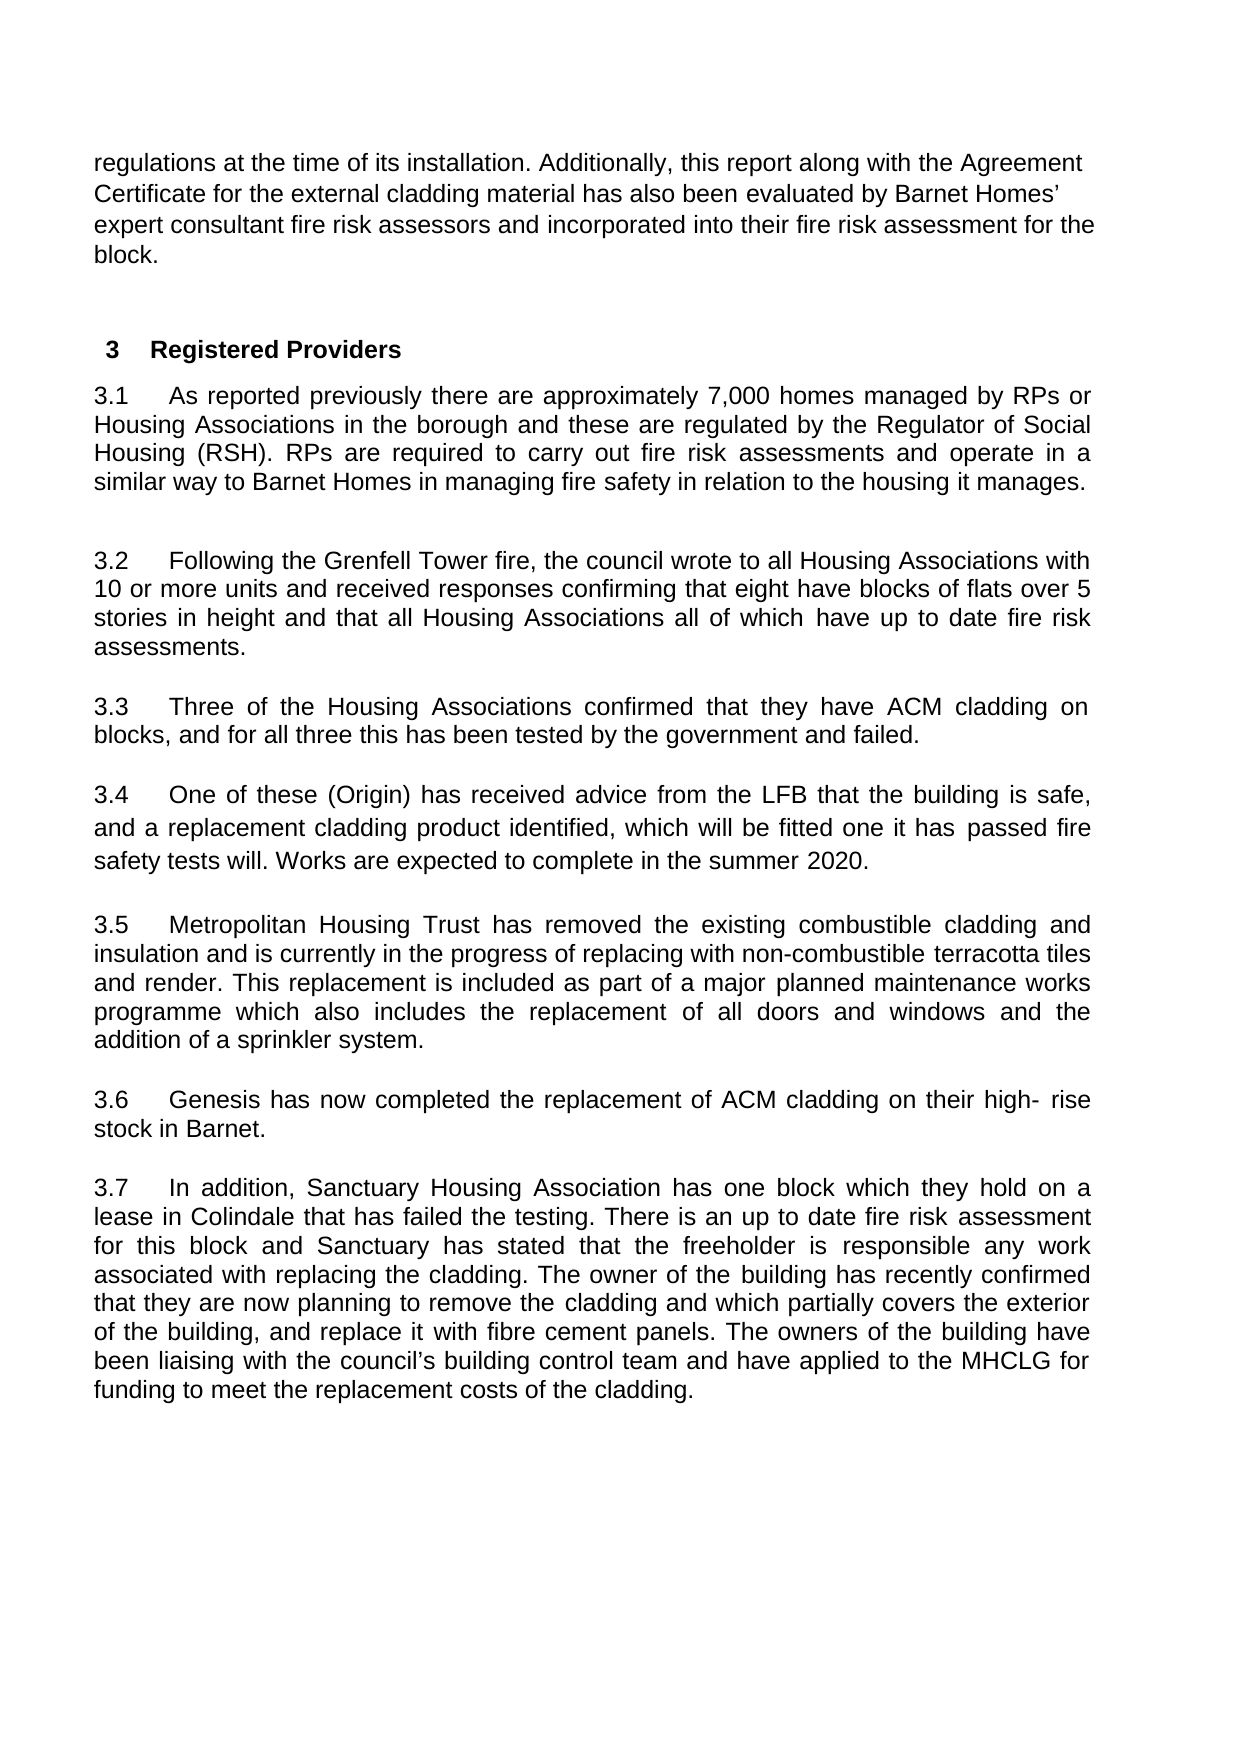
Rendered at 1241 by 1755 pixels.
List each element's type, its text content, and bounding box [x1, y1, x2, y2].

list Metropolitan Housing Trust has removed the existing combustible cladding and insulation and is currently in the progress of replacing with non-combustible terracotta tiles and render. This replacement is included as part of a major planned maintenance works programme which also includes the replacement of all doors and windows and the addition of a sprinkler system. [94, 910, 1091, 1054]
list Three of the Housing Associations confirmed that they have ACM cladding on blocks, and for all three this has been tested by the government and failed. [94, 692, 1090, 749]
list As reported previously there are approximately 7,000 homes managed by RPs or Housing Associations in the borough and these are regulated by the Regulator of Social Housing (RSH). RPs are required to carry out fire risk assessments and operate in a similar way to Barnet Homes in managing fire safety in relation to the housing it manages. [94, 381, 1091, 496]
list One of these (Origin) has received advice from the LFB that the building is safe, and a replacement cladding product identified, which will be fitted one it has passed fire safety tests will. Works are expected to complete in the summer 2020. [94, 780, 1092, 875]
text regulations at the time of its installation. Additionally, this report along with the Agreement Certificate for the external cladding material has also been evaluated by Barnet Homes’ expert consultant fire risk assessors and incorporated into their fire risk assessment for the block. [94, 148, 1103, 269]
list Following the Grenfell Tower fire, the council wrote to all Housing Associations with 10 or more units and received responses confirming that eight have blocks of flats over 5 stories in height and that all Housing Associations all of which have up to date fire risk assessments. [94, 546, 1091, 661]
list Genesis has now completed the replacement of ACM cladding on their high- rise stock in Barnet. [94, 1085, 1091, 1142]
subtitle Registered Providers [105, 336, 1103, 364]
list In addition, Sanctuary Housing Association has one block which they hold on a lease in Colindale that has failed the testing. There is an up to date fire risk assessment for this block and Sanctuary has stated that the freeholder is responsible any work associated with replacing the cladding. The owner of the building has recently confirmed that they are now planning to remove the cladding and which partially covers the exterior of the building, and replace it with fibre cement panels. The owners of the building have been liaising with the council’s building control team and have applied to the MHCLG for funding to meet the replacement costs of the cladding. [94, 1173, 1091, 1403]
